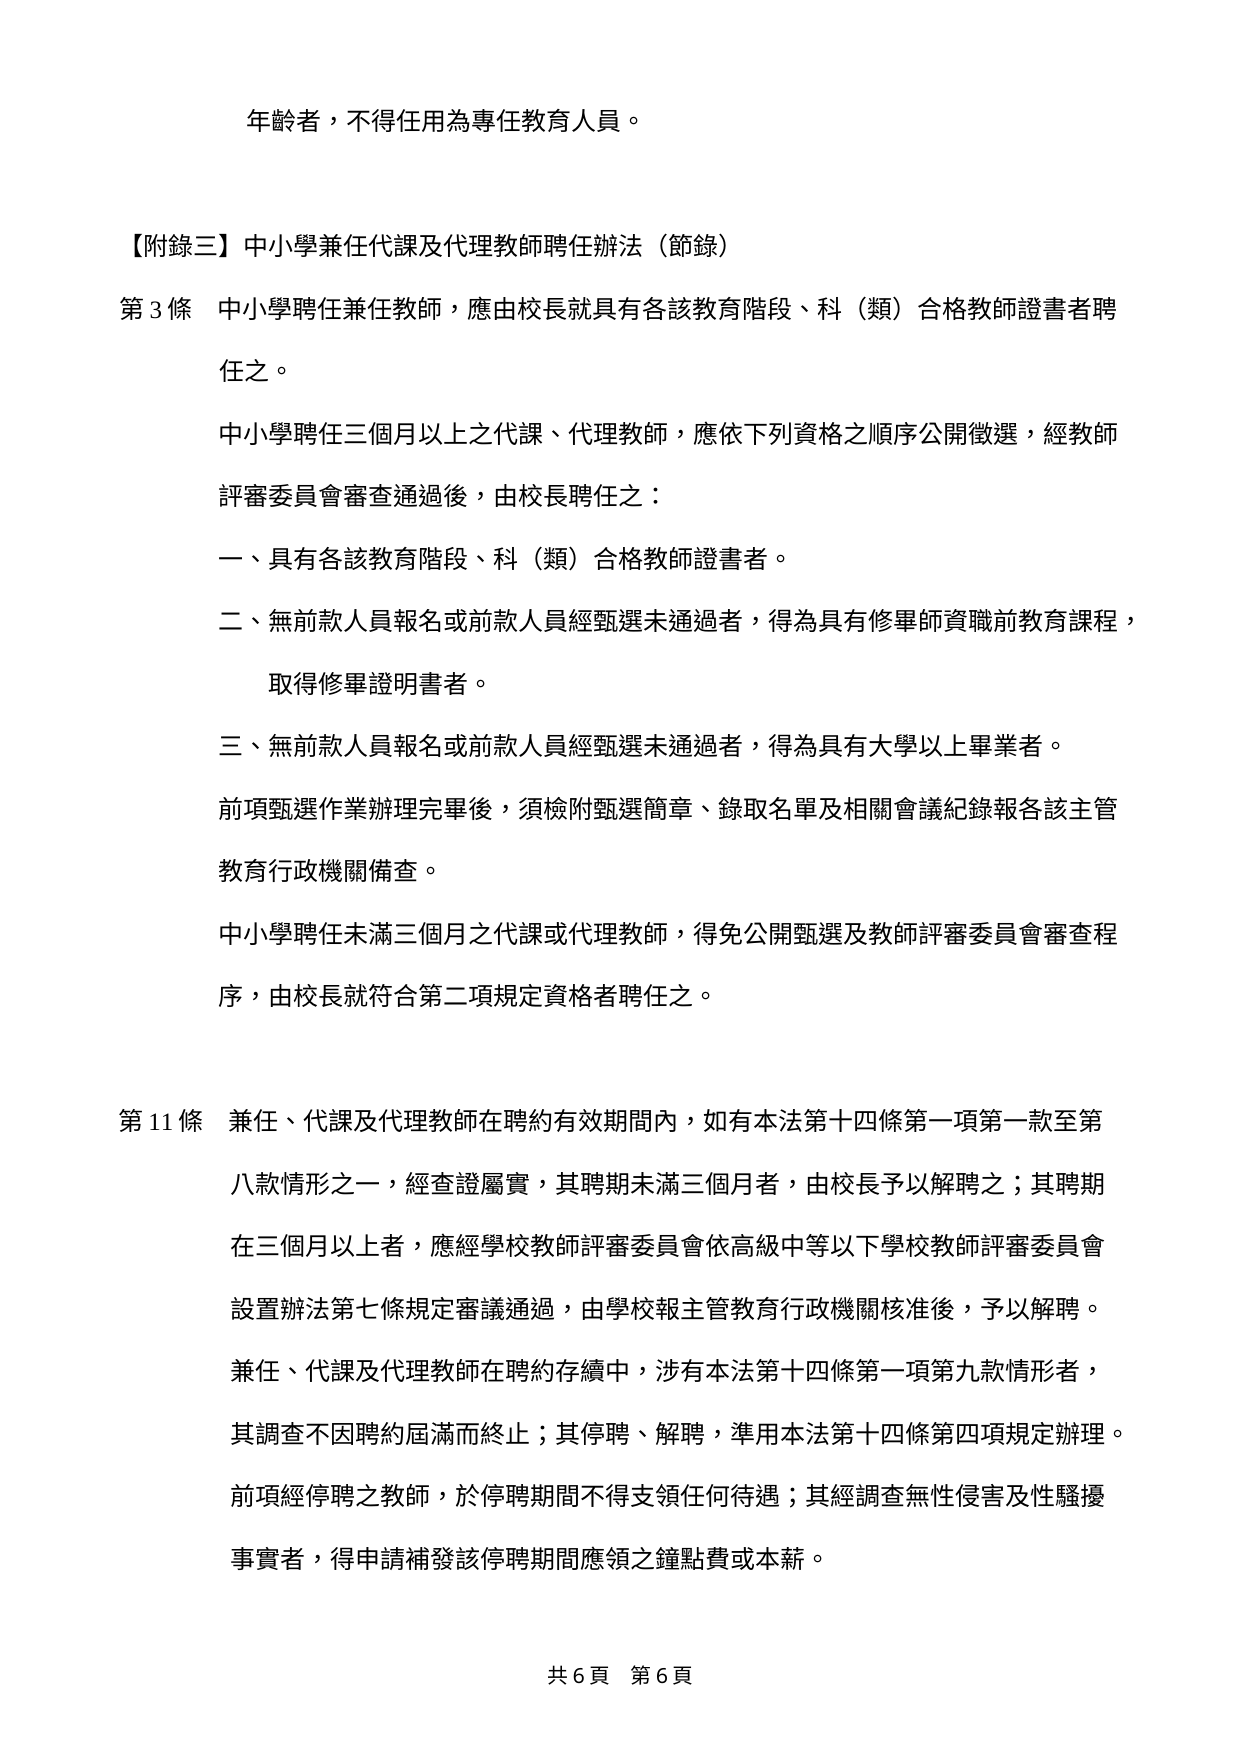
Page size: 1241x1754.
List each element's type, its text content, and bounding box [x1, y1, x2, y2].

text 兼任、代課及代理教師在聘約存續中，涉有本法第十四條第一項第九款情形者，其調查不因聘約屆滿而終止；其停聘、解聘，準用本法第十四條第四項規定辦理。 [231, 1328, 1122, 1453]
text 一、具有各該教育階段、科（類）合格教師證書者。 [118, 516, 1122, 578]
text 前項甄選作業辦理完畢後，須檢附甄選簡章、錄取名單及相關會議紀錄報各該主管教育行政機關備查。 [218, 766, 1122, 891]
text 三、無前款人員報名或前款人員經甄選未通過者，得為具有大學以上畢業者。 [118, 703, 1122, 766]
text 中小學聘任未滿三個月之代課或代理教師，得免公開甄選及教師評審委員會審查程序，由校長就符合第二項規定資格者聘任之。 [218, 891, 1122, 1016]
text 年齡者，不得任用為專任教育人員。 [122, 78, 1122, 141]
text 第3條 中小學聘任兼任教師，應由校長就具有各該教育階段、科（類）合格教師證書者聘任之。 [119, 266, 1122, 391]
text 第11條 兼任、代課及代理教師在聘約有效期間內，如有本法第十四條第一項第一款至第八款情形之一，經查證屬實，其聘期未滿三個月者，由校長予以解聘之；其聘期在三個月以上者，應經學校教師評審委員會依高級中等以下學校教師評審委員會設置辦法第七條規定審議通過，由學校報主管教育行政機關核准後，予以解聘。 [118, 1078, 1122, 1328]
text 前項經停聘之教師，於停聘期間不得支領任何待遇；其經調查無性侵害及性騷擾事實者，得申請補發該停聘期間應領之鐘點費或本薪。 [231, 1453, 1122, 1578]
text 中小學聘任三個月以上之代課、代理教師，應依下列資格之順序公開徵選，經教師評審委員會審查通過後，由校長聘任之： [218, 391, 1122, 516]
text 【附錄三】中小學兼任代課及代理教師聘任辦法（節錄） [118, 203, 1122, 266]
text 二、無前款人員報名或前款人員經甄選未通過者，得為具有修畢師資職前教育課程，取得修畢證明書者。 [218, 578, 1122, 703]
